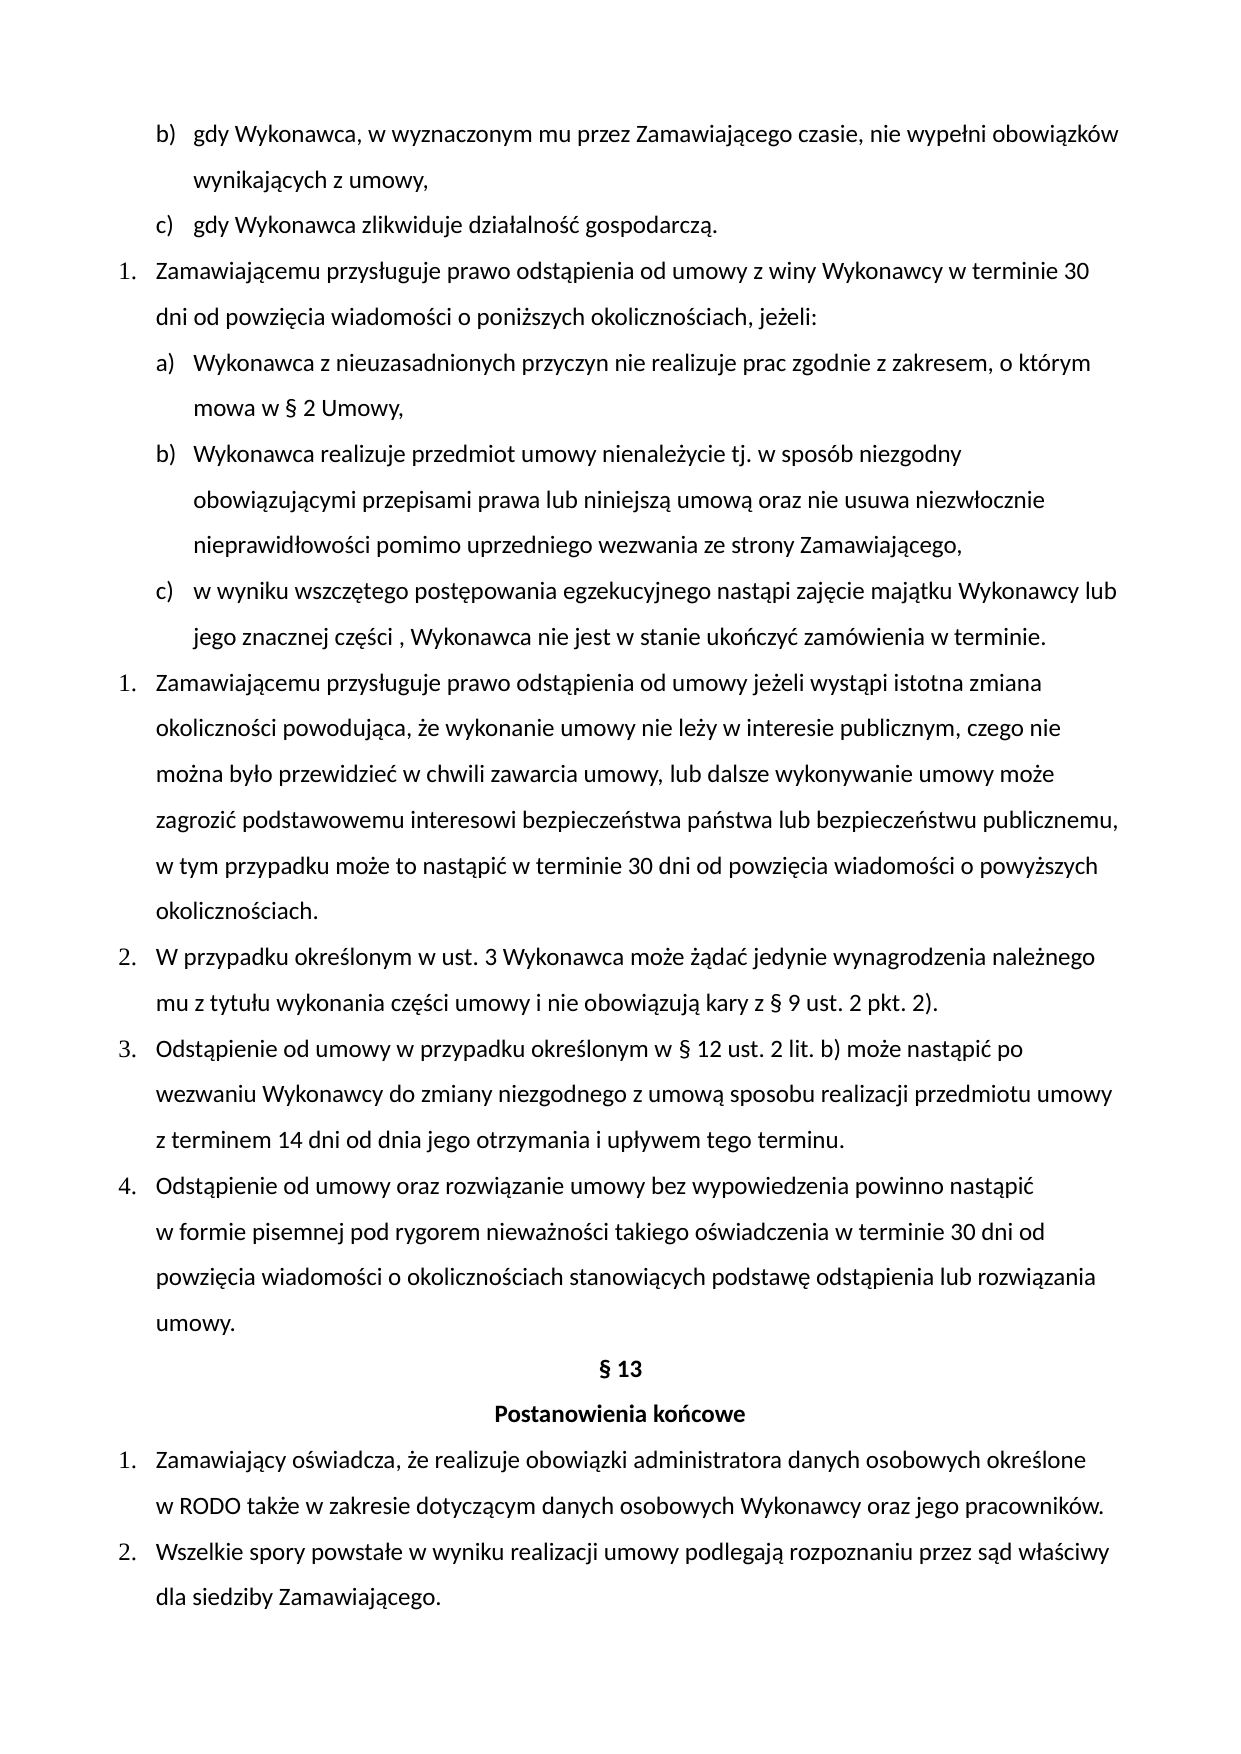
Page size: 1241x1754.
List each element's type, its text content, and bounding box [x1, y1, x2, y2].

list Zamawiającemu przysługuje prawo odstąpienia od umowy jeżeli wystąpi istotna zmiana okoliczności powodująca, że wykonanie umowy nie leży w interesie publicznym, czego nie można było przewidzieć w chwili zawarcia umowy, lub dalsze wykonywanie umowy może zagrozić podstawowemu interesowi bezpieczeństwa państwa lub bezpieczeństwu publicznemu, w tym przypadku może to nastąpić w terminie 30 dni od powzięcia wiadomości o powyższych okolicznościach. [118, 667, 1122, 926]
list gdy Wykonawca zlikwiduje działalność gospodarczą. [156, 209, 1122, 240]
list W przypadku określonym w ust. 3 Wykonawca może żądać jedynie wynagrodzenia należnego mu z tytułu wykonania części umowy i nie obowiązują kary z § 9 ust. 2 pkt. 2). [118, 941, 1122, 1017]
list Zamawiającemu przysługuje prawo odstąpienia od umowy z winy Wykonawcy w terminie 30 dni od powzięcia wiadomości o poniższych okolicznościach, jeżeli: [118, 255, 1122, 332]
list Zamawiający oświadcza, że realizuje obowiązki administratora danych osobowych określone w RODO także w zakresie dotyczącym danych osobowych Wykonawcy oraz jego pracowników. [118, 1444, 1122, 1521]
list Wykonawca z nieuzasadnionych przyczyn nie realizuje prac zgodnie z zakresem, o którym mowa w § 2 Umowy, [156, 347, 1122, 423]
list Wykonawca realizuje przedmiot umowy nienależycie tj. w sposób niezgodny obowiązującymi przepisami prawa lub niniejszą umową oraz nie usuwa niezwłocznie nieprawidłowości pomimo uprzedniego wezwania ze strony Zamawiającego, [156, 438, 1122, 560]
text Postanowienia końcowe [118, 1398, 1122, 1429]
list Odstąpienie od umowy oraz rozwiązanie umowy bez wypowiedzenia powinno nastąpić w formie pisemnej pod rygorem nieważności takiego oświadczenia w terminie 30 dni od powzięcia wiadomości o okolicznościach stanowiących podstawę odstąpienia lub rozwiązania umowy. [118, 1170, 1122, 1338]
text § 13 [118, 1353, 1122, 1383]
list Odstąpienie od umowy w przypadku określonym w § 12 ust. 2 lit. b) może nastąpić po wezwaniu Wykonawcy do zmiany niezgodnego z umową sposobu realizacji przedmiotu umowy z terminem 14 dni od dnia jego otrzymania i upływem tego terminu. [118, 1033, 1122, 1155]
list Wszelkie spory powstałe w wyniku realizacji umowy podlegają rozpoznaniu przez sąd właściwy dla siedziby Zamawiającego. [118, 1536, 1122, 1612]
list gdy Wykonawca, w wyznaczonym mu przez Zamawiającego czasie, nie wypełni obowiązków wynikających z umowy, [156, 118, 1122, 194]
list w wyniku wszczętego postępowania egzekucyjnego nastąpi zajęcie majątku Wykonawcy lub jego znacznej części , Wykonawca nie jest w stanie ukończyć zamówienia w terminie. [156, 575, 1122, 652]
